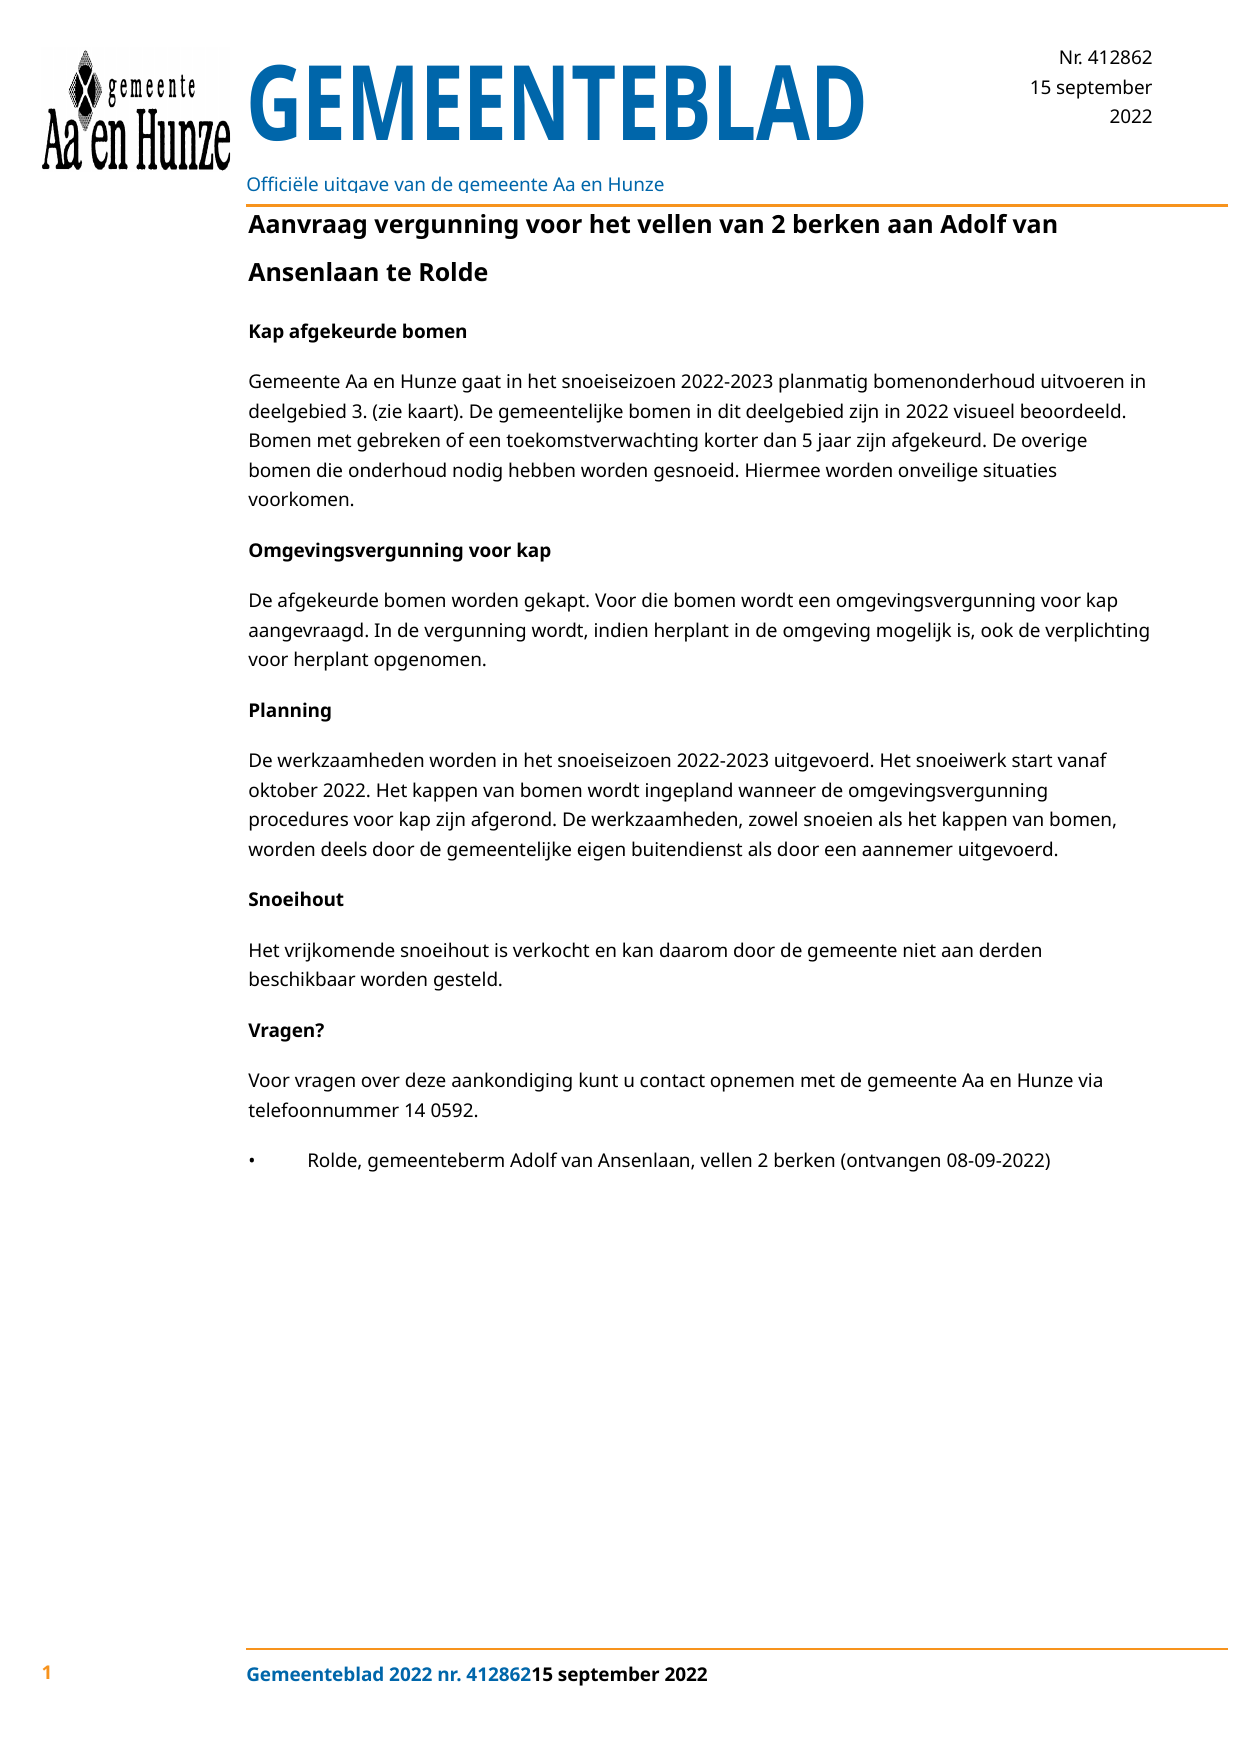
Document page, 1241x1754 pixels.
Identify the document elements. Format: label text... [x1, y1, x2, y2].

text De werkzaamheden worden in het snoeiseizoen 2022-2023 uitgevoerd. Het snoeiwerk start vanaf oktober 2022. Het kappen van bomen wordt ingepland wanneer de omgevingsvergunning procedures voor kap zijn afgerond. De werkzaamheden, zowel snoeien als het kappen van bomen, worden deels door de gemeentelijke eigen buitendienst als door een aannemer uitgevoerd. [248, 747, 1152, 862]
text De afgekeurde bomen worden gekapt. Voor die bomen wordt een omgevingsvergunning voor kap aangevraagd. In de vergunning wordt, indien herplant in de omgeving mogelijk is, ook de verplichting voor herplant opgenomen. [248, 587, 1152, 672]
text Vragen? [248, 1017, 1152, 1043]
text Omgevingsvergunning voor kap [248, 537, 1152, 563]
text Gemeente Aa en Hunze gaat in het snoeiseizoen 2022-2023 planmatig bomenonderhoud uitvoeren in deelgebied 3. (zie kaart). De gemeentelijke bomen in dit deelgebied zijn in 2022 visueel beoordeeld. Bomen met gebreken of een toekomstverwachting korter dan 5 jaar zijn afgekeurd. De overige bomen die onderhoud nodig hebben worden gesnoeid. Hiermee worden onveilige situaties voorkomen. [248, 368, 1152, 512]
text Snoeihout [248, 887, 1152, 912]
list Rolde, gemeenteberm Adolf van Ansenlaan, vellen 2 berken (ontvangen 08-09-2022) [248, 1147, 1152, 1173]
text Kap afgekeurde bomen [248, 318, 1152, 344]
text Aanvraag vergunning voor het vellen van 2 berken aan Adolf van Ansenlaan te Rolde [248, 207, 1152, 288]
text Voor vragen over deze aankondiging kunt u contact opnemen met de gemeente Aa en Hunze via telefoonnummer 14 0592. [248, 1067, 1152, 1123]
text Het vrijkomende snoeihout is verkocht en kan daarom door de gemeente niet aan derden beschikbaar worden gesteld. [248, 937, 1152, 992]
text Planning [248, 697, 1152, 723]
picture [41, 47, 231, 172]
